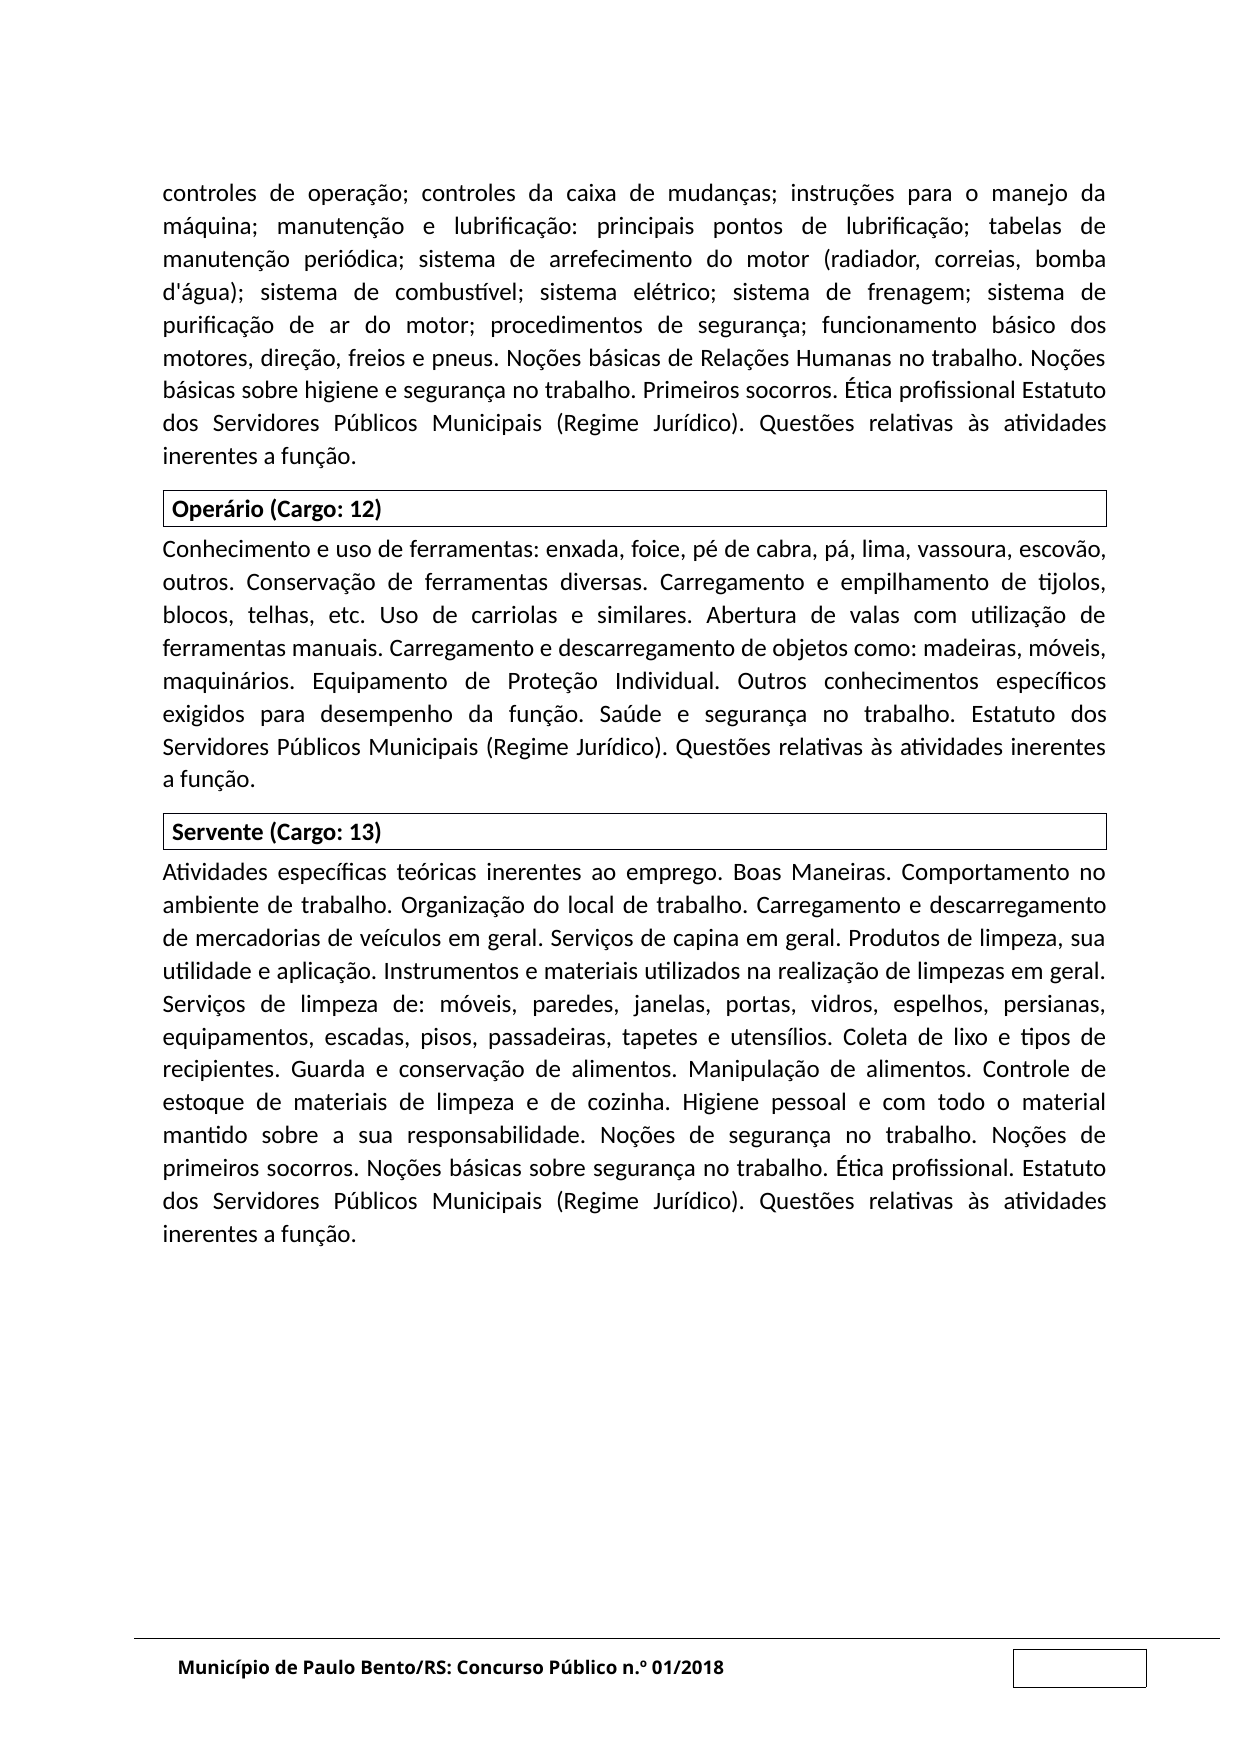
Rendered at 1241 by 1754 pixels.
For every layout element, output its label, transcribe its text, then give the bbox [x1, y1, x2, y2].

text controles de operação; controles da caixa de mudanças; instruções para o manejo da máquina; manutenção e lubrificação: principais pontos de lubrificação; tabelas de manutenção periódica; sistema de arrefecimento do motor (radiador, correias, bomba d'água); sistema de combustível; sistema elétrico; sistema de frenagem; sistema de purificação de ar do motor; procedimentos de segurança; funcionamento básico dos motores, direção, freios e pneus. Noções básicas de Relações Humanas no trabalho. Noções básicas sobre higiene e segurança no trabalho. Primeiros socorros. Ética profissional Estatuto dos Servidores Públicos Municipais (Regime Jurídico). Questões relativas às atividades inerentes a função. [162, 177, 1107, 471]
list Servente (Cargo: 13) [164, 814, 1106, 849]
text Atividades específicas teóricas inerentes ao emprego. Boas Maneiras. Comportamento no ambiente de trabalho. Organização do local de trabalho. Carregamento e descarregamento de mercadorias de veículos em geral. Serviços de capina em geral. Produtos de limpeza, sua utilidade e aplicação. Instrumentos e materiais utilizados na realização de limpezas em geral. Serviços de limpeza de: móveis, paredes, janelas, portas, vidros, espelhos, persianas, equipamentos, escadas, pisos, passadeiras, tapetes e utensílios. Coleta de lixo e tipos de recipientes. Guarda e conservação de alimentos. Manipulação de alimentos. Controle de estoque de materiais de limpeza e de cozinha. Higiene pessoal e com todo o material mantido sobre a sua responsabilidade. Noções de segurança no trabalho. Noções de primeiros socorros. Noções básicas sobre segurança no trabalho. Ética profissional. Estatuto dos Servidores Públicos Municipais (Regime Jurídico). Questões relativas às atividades inerentes a função. [162, 856, 1107, 1249]
text Conhecimento e uso de ferramentas: enxada, foice, pé de cabra, pá, lima, vassoura, escovão, outros. Conservação de ferramentas diversas. Carregamento e empilhamento de tijolos, blocos, telhas, etc. Uso de carriolas e similares. Abertura de valas com utilização de ferramentas manuais. Carregamento e descarregamento de objetos como: madeiras, móveis, maquinários. Equipamento de Proteção Individual. Outros conhecimentos específicos exigidos para desempenho da função. Saúde e segurança no trabalho. Estatuto dos Servidores Públicos Municipais (Regime Jurídico). Questões relativas às atividades inerentes a função. [162, 533, 1107, 794]
list Operário (Cargo: 12) [164, 491, 1106, 526]
